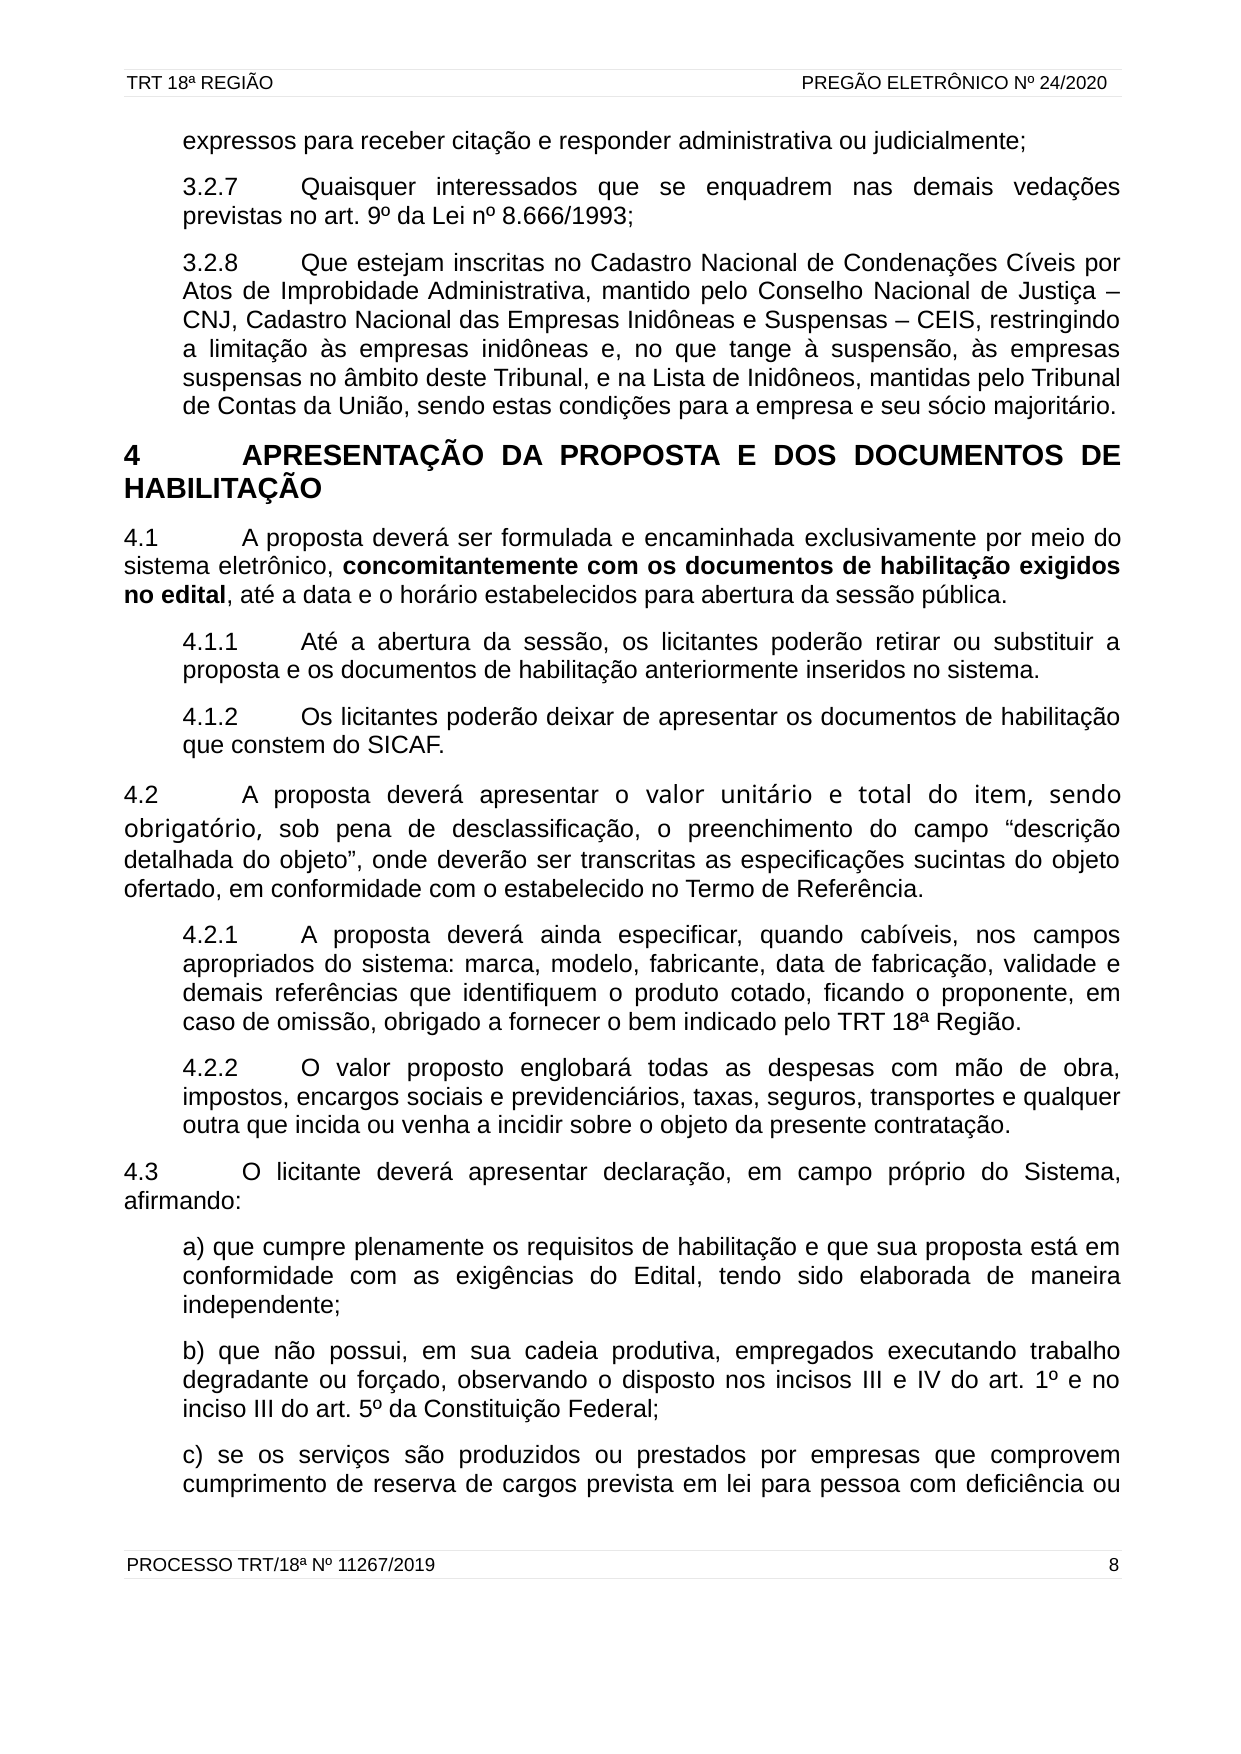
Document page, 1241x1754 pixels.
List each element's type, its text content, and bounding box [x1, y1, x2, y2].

text a) que cumpre plenamente os requisitos de habilitação e que sua proposta está em conformidade com as exigências do Edital, tendo sido elaborada de maneira independente; [182, 1232, 1122, 1318]
text c) se os serviços são produzidos ou prestados por empresas que comprovem cumprimento de reserva de cargos prevista em lei para pessoa com deficiência ou [182, 1440, 1122, 1498]
text 4 APRESENTAÇÃO DA PROPOSTA E DOS DOCUMENTOS DE HABILITAÇÃO [123, 438, 1122, 505]
text 4.2.2 O valor proposto englobará todas as despesas com mão de obra, impostos, encargos sociais e previdenciários, taxas, seguros, transportes e qualquer outra que incida ou venha a incidir sobre o objeto da presente contratação. [182, 1053, 1122, 1139]
text 4.2 A proposta deverá apresentar o valor unitário e total do item, sendo obrigatório, sob pena de desclassificação, o preenchimento do campo “descrição detalhada do objeto”, onde deverão ser transcritas as especificações sucintas do objeto ofertado, em conformidade com o estabelecido no Termo de Referência. [123, 777, 1122, 903]
text 4.3 O licitante deverá apresentar declaração, em campo próprio do Sistema, afirmando: [123, 1157, 1122, 1214]
list 4.2.1 A proposta deverá ainda especificar, quando cabíveis, nos campos apropriados do sistema: marca, modelo, fabricante, data de fabricação, validade e demais referências que identifiquem o produto cotado, ficando o proponente, em caso de omissão, obrigado a fornecer o bem indicado pelo TRT 18ª Região. [182, 920, 1122, 1035]
list 4.1.2 Os licitantes poderão deixar de apresentar os documentos de habilitação que constem do SICAF. [182, 702, 1122, 759]
text 3.2.8 Que estejam inscritas no Cadastro Nacional de Condenações Cíveis por Atos de Improbidade Administrativa, mantido pelo Conselho Nacional de Justiça – CNJ, Cadastro Nacional das Empresas Inidôneas e Suspensas – CEIS, restringindo a limitação às empresas inidôneas e, no que tange à suspensão, às empresas suspensas no âmbito deste Tribunal, e na Lista de Inidôneos, mantidas pelo Tribunal de Contas da União, sendo estas condições para a empresa e seu sócio majoritário. [182, 248, 1122, 420]
text 3.2.7 Quaisquer interessados que se enquadrem nas demais vedações previstas no art. 9º da Lei nº 8.666/1993; [182, 172, 1122, 230]
text b) que não possui, em sua cadeia produtiva, empregados executando trabalho degradante ou forçado, observando o disposto nos incisos III e IV do art. 1º e no inciso III do art. 5º da Constituição Federal; [182, 1336, 1122, 1422]
text expressos para receber citação e responder administrativa ou judicialmente; [182, 126, 1122, 155]
text 4.1 A proposta deverá ser formulada e encaminhada exclusivamente por meio do sistema eletrônico, concomitantemente com os documentos de habilitação exigidos no edital, até a data e o horário estabelecidos para abertura da sessão pública. [123, 523, 1122, 609]
list 4.1.1 Até a abertura da sessão, os licitantes poderão retirar ou substituir a proposta e os documentos de habilitação anteriormente inseridos no sistema. [182, 627, 1122, 684]
